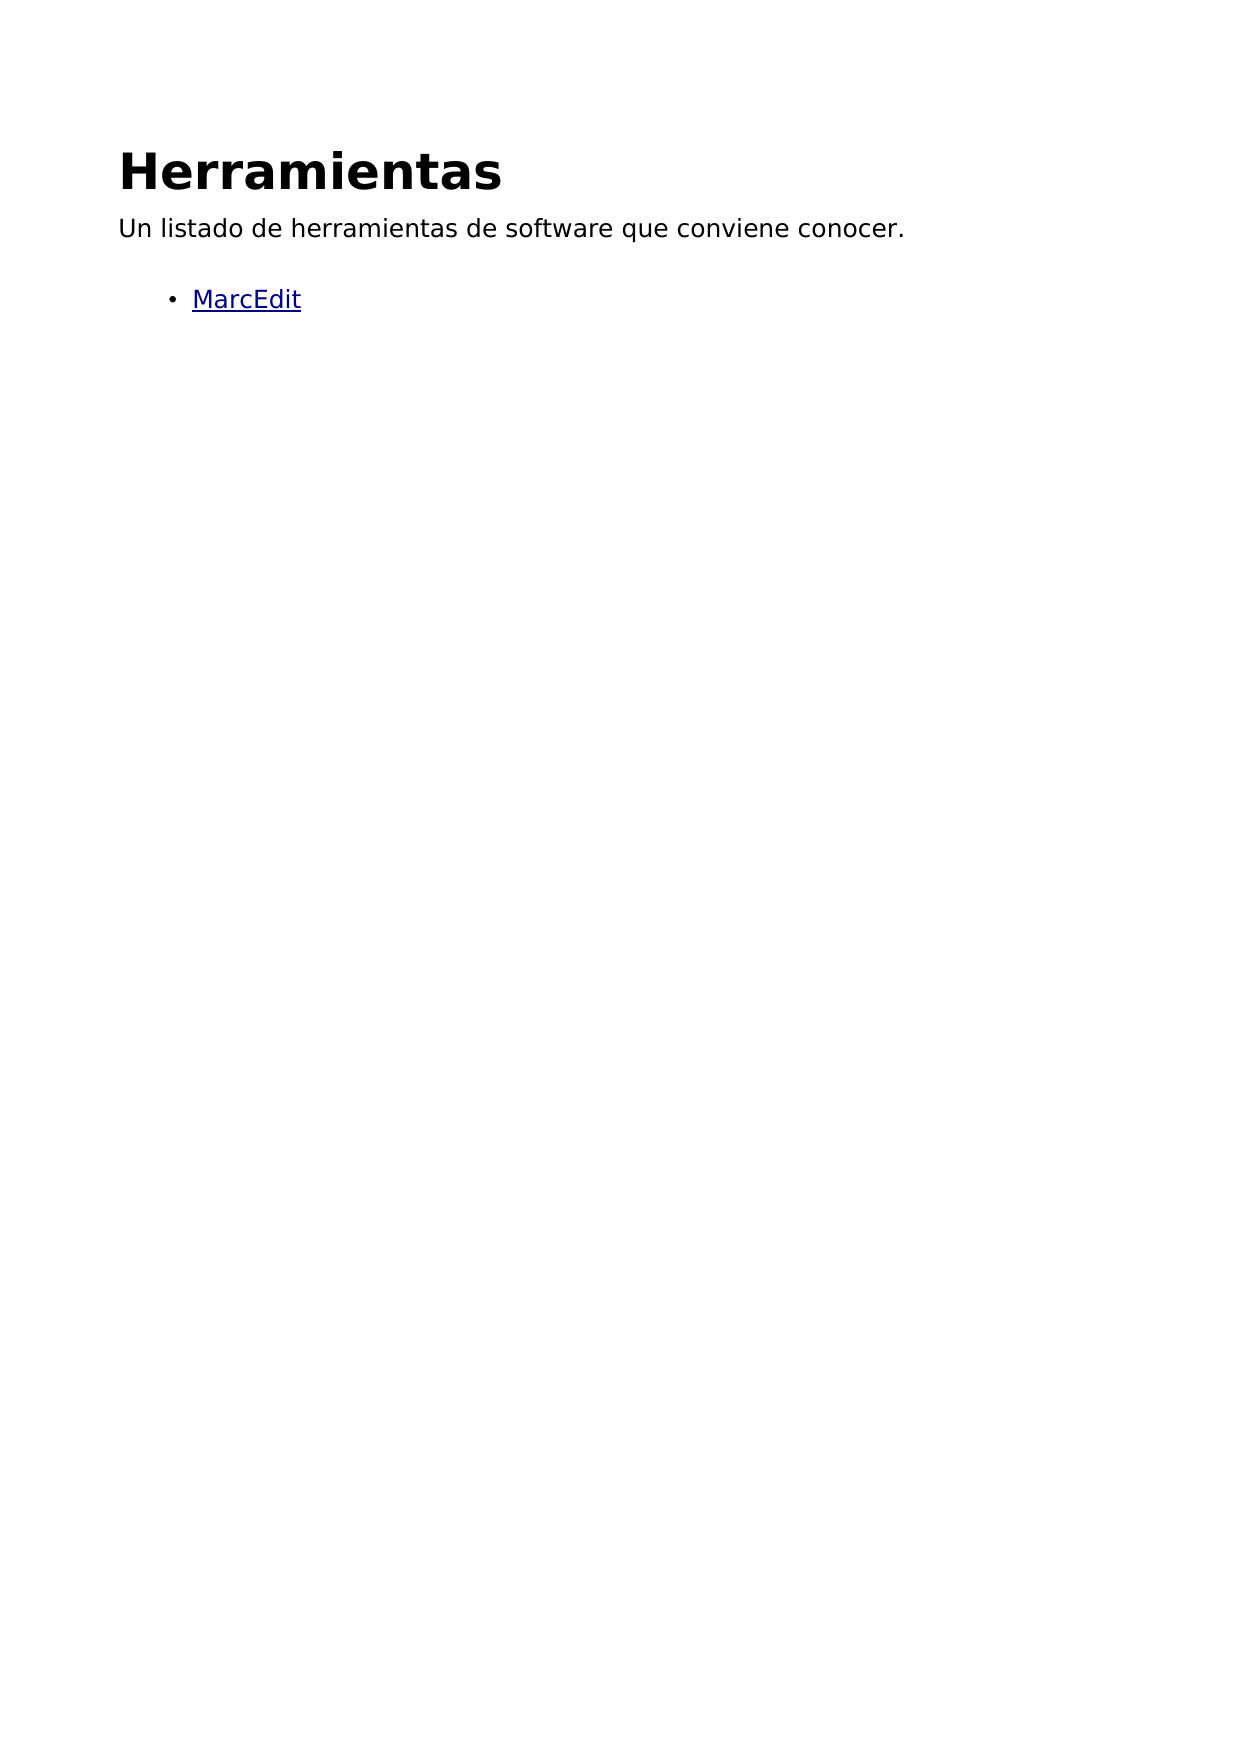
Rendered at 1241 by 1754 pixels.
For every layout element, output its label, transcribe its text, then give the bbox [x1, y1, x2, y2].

subtitle Herramientas [118, 143, 1122, 201]
list MarcEdit [177, 285, 1122, 314]
text Un listado de herramientas de software que conviene conocer. [118, 214, 1122, 243]
